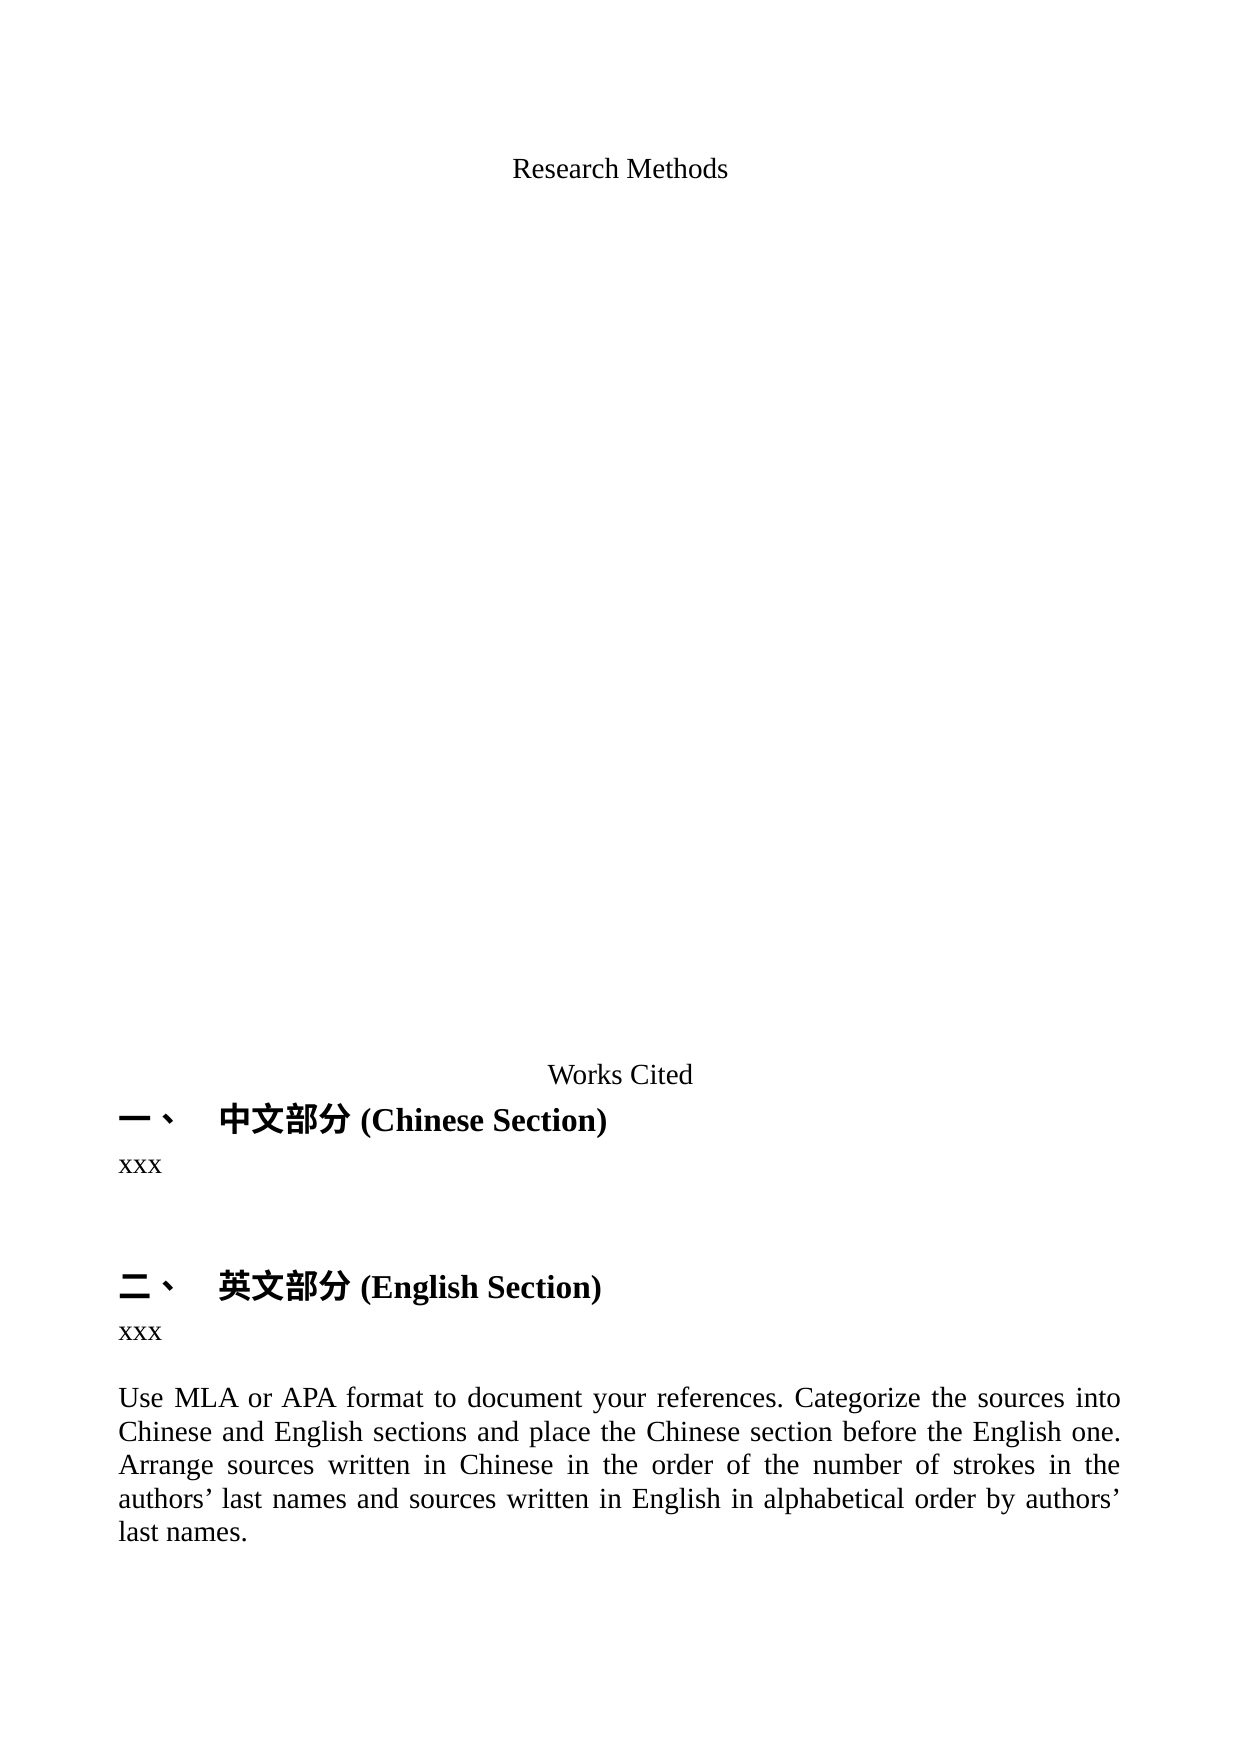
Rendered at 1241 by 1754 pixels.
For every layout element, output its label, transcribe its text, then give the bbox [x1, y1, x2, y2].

list 中文部分 (Chinese Section) [118, 1096, 1122, 1141]
text Works Cited [118, 1057, 1122, 1091]
text xxx [118, 1147, 1122, 1180]
text Use MLA or APA format to document your references. Categorize the sources into Chinese and English sections and place the Chinese section before the English one. Arrange sources written in Chinese in the order of the number of strokes in the authors’ last names and sources written in English in alphabetical order by authors’ last names. [118, 1380, 1122, 1548]
text Research Methods [118, 152, 1122, 185]
list 英文部分 (English Section) [118, 1262, 1122, 1308]
text xxx [118, 1313, 1122, 1347]
